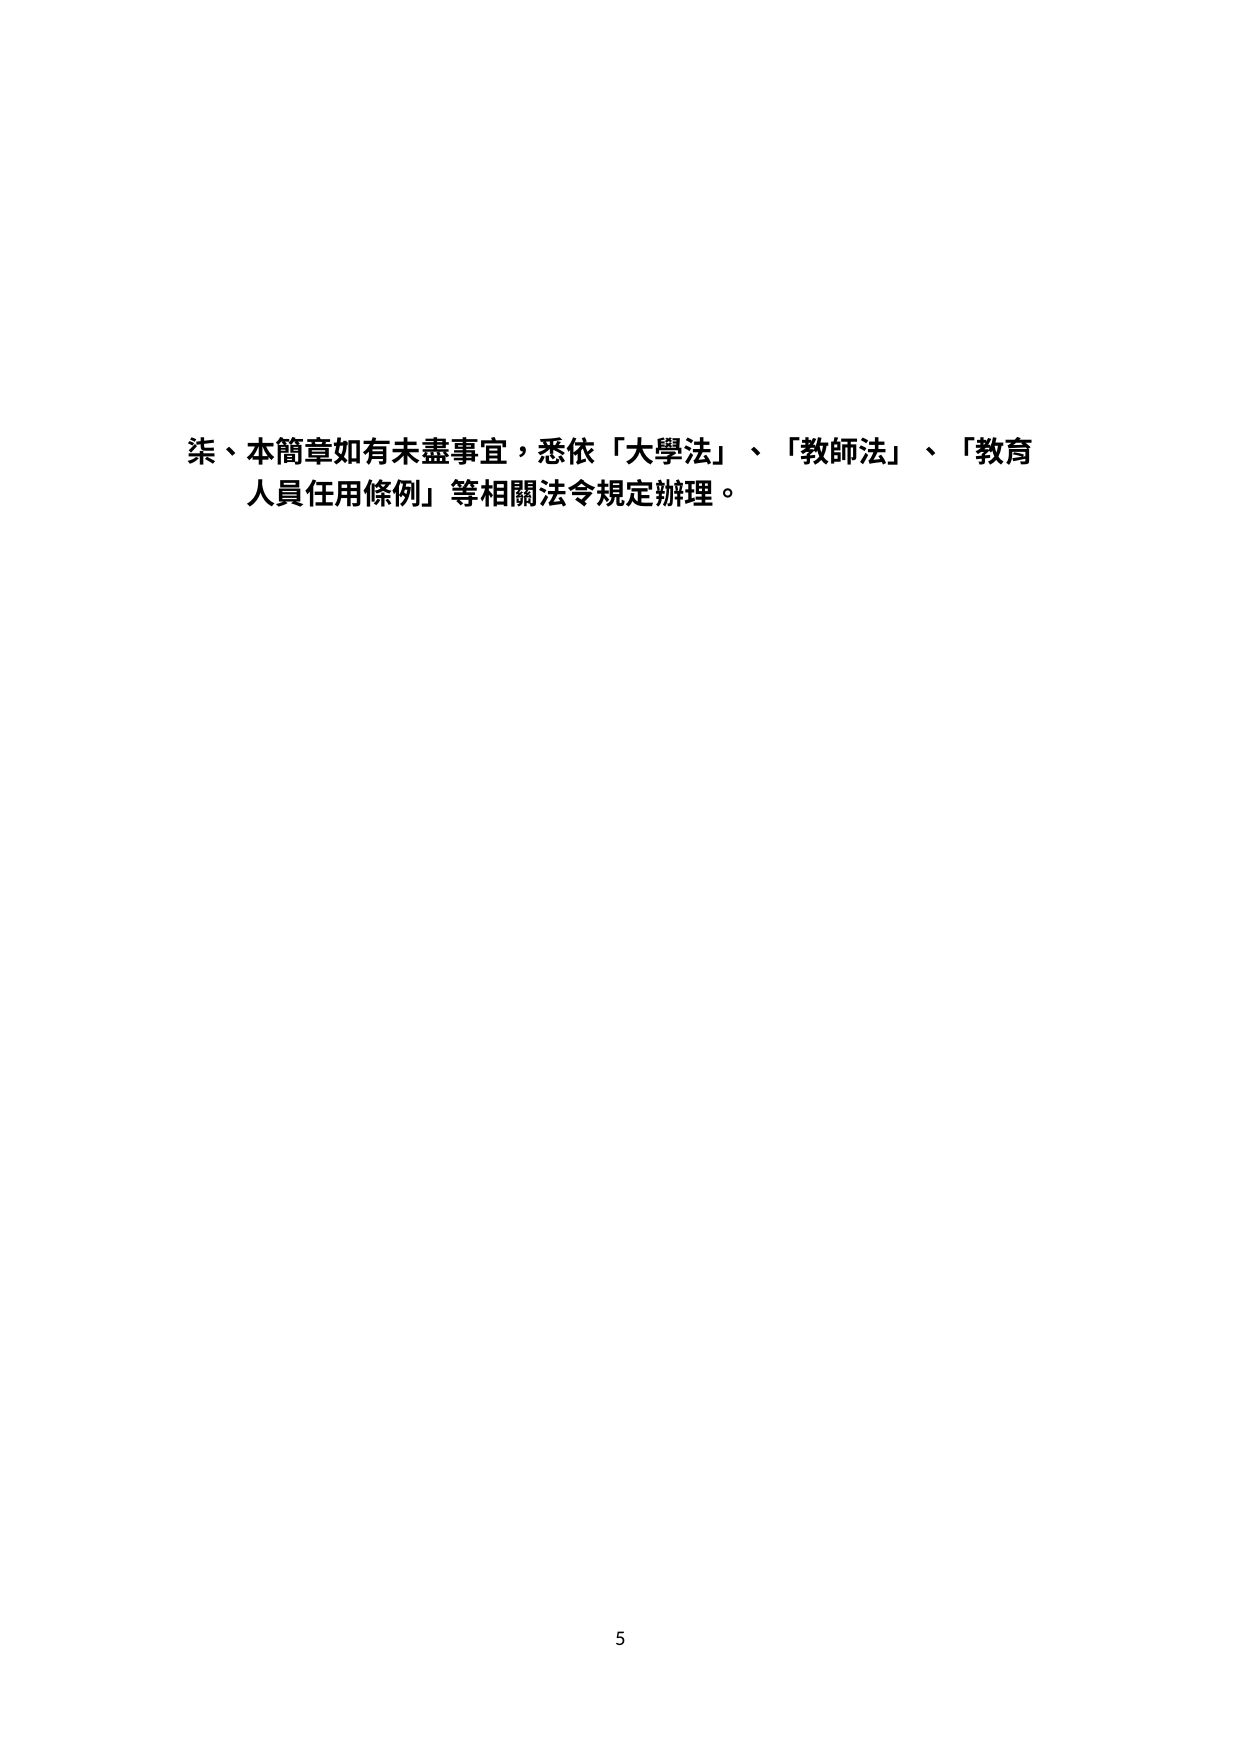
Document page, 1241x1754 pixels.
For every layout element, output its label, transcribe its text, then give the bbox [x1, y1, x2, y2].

text 柒、本簡章如有未盡事宜，悉依「大學法」、「教師法」、「教育人員任用條例」等相關法令規定辦理。 [187, 428, 1053, 513]
